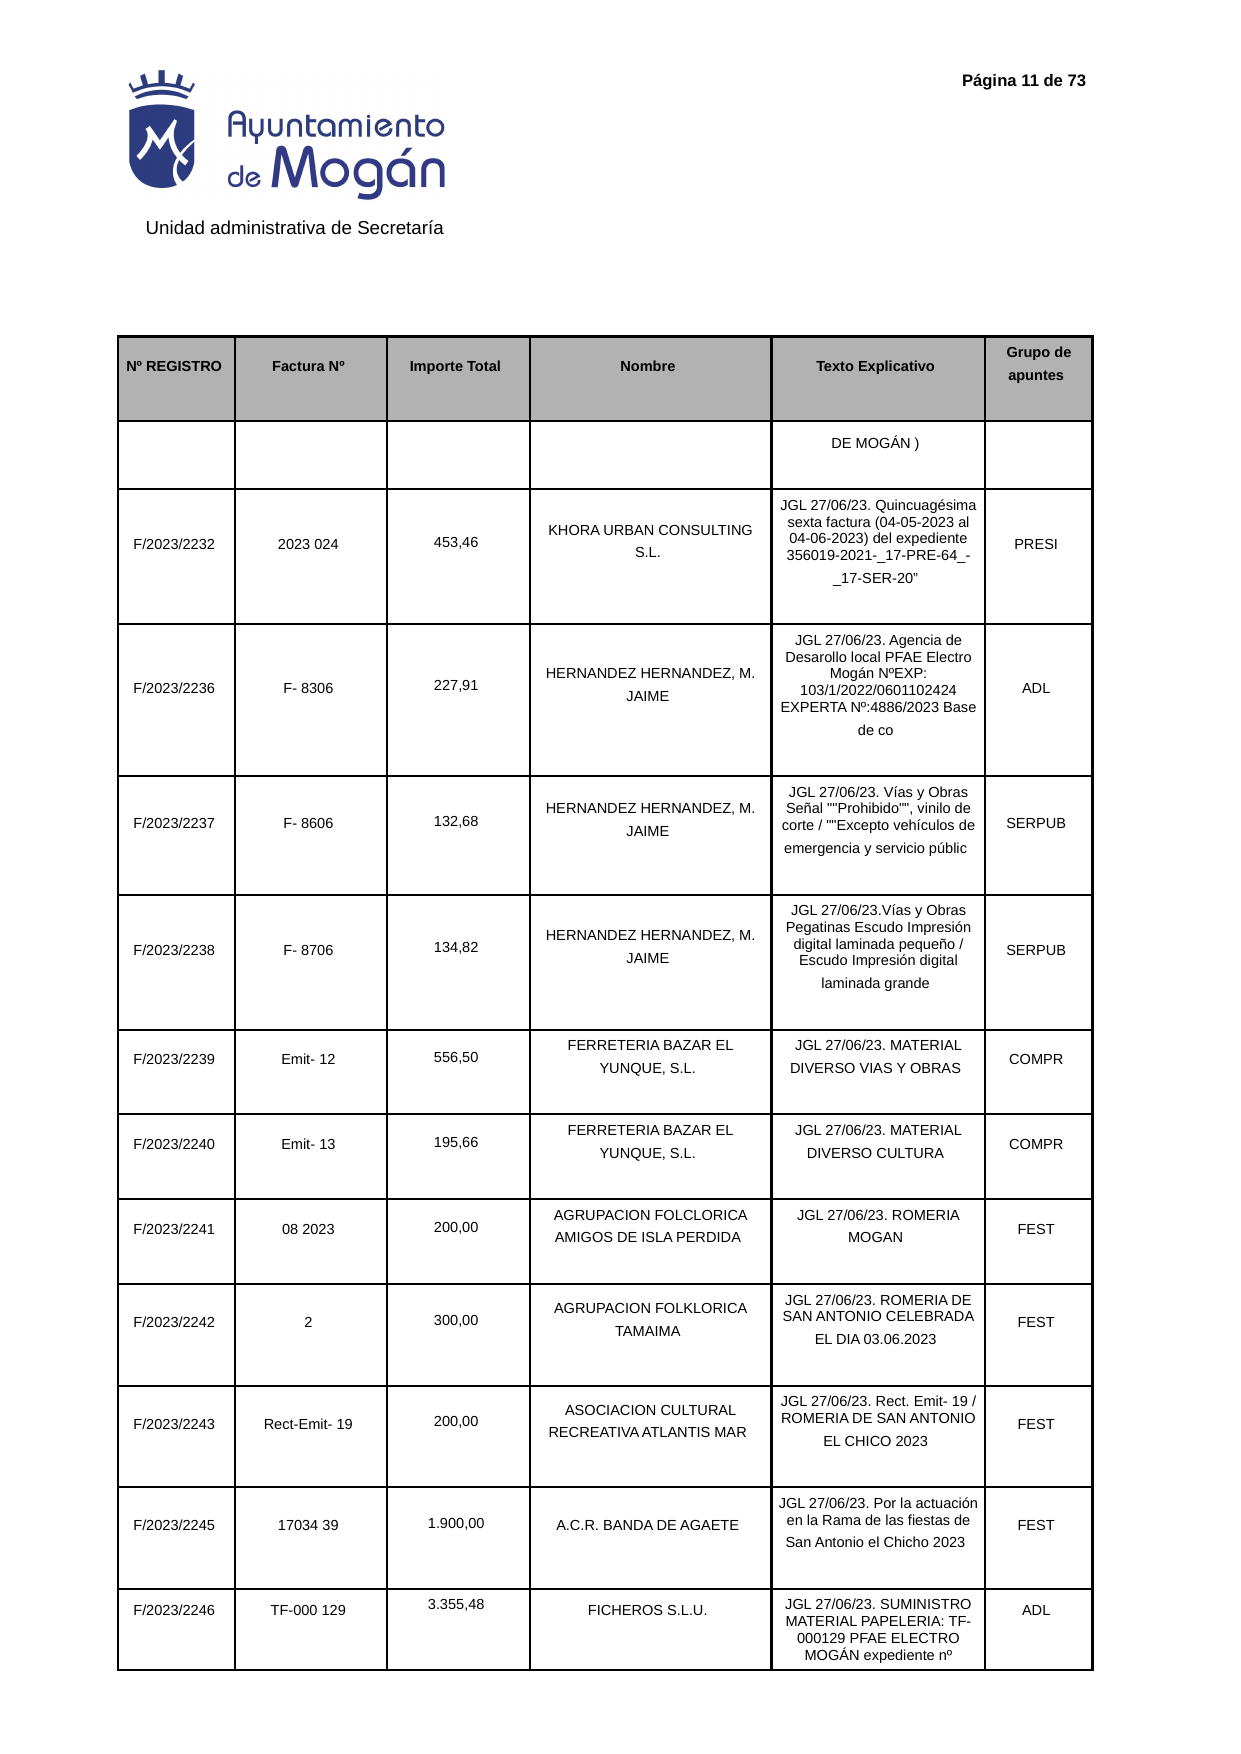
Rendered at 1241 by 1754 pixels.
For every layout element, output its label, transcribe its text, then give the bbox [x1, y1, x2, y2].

table_cell 200,00 [388, 1200, 529, 1283]
table_cell ADL [986, 625, 1091, 775]
table_cell JGL 27/06/23. ROMERIA DE SAN ANTONIO CELEBRADA EL DIA 03.06.2023 [773, 1285, 984, 1384]
table_cell F/2023/2237 [119, 777, 234, 893]
table_cell JGL 27/06/23.Vías y Obras Pegatinas Escudo Impresión digital laminada pequeño / Escudo Impresión digital laminada grande [773, 896, 984, 1028]
table_cell FEST [986, 1488, 1091, 1588]
table_cell FICHEROS S.L.U. [531, 1590, 770, 1669]
table_cell F/2023/2241 [119, 1200, 234, 1283]
table_cell HERNANDEZ HERNANDEZ, M. JAIME [531, 625, 770, 775]
table_cell JGL 27/06/23. ROMERIA MOGAN [773, 1200, 984, 1283]
table_cell FERRETERIA BAZAR EL YUNQUE, S.L. [531, 1115, 770, 1198]
table_cell 195,66 [388, 1115, 529, 1198]
table_header Factura Nº [236, 338, 386, 420]
table_cell [236, 422, 386, 488]
table_cell COMPR [986, 1115, 1091, 1198]
picture [128, 70, 445, 206]
table_cell 134,82 [388, 896, 529, 1028]
table_cell AGRUPACION FOLCLORICA AMIGOS DE ISLA PERDIDA [531, 1200, 770, 1283]
table_cell JGL 27/06/23. MATERIAL DIVERSO CULTURA [773, 1115, 984, 1198]
table_header Texto Explicativo [773, 338, 984, 420]
table_cell JGL 27/06/23. Por la actuación en la Rama de las fiestas de San Antonio el Chicho 2023 [773, 1488, 984, 1588]
table_cell [388, 422, 529, 488]
table_cell Emit- 13 [236, 1115, 386, 1198]
table_cell FEST [986, 1285, 1091, 1384]
table_cell 200,00 [388, 1387, 529, 1486]
table_cell ADL [986, 1590, 1091, 1669]
table_cell F/2023/2246 [119, 1590, 234, 1669]
table_cell 453,46 [388, 490, 529, 623]
table_cell [986, 422, 1091, 488]
table_header Nombre [531, 338, 770, 420]
table_cell KHORA URBAN CONSULTING S.L. [531, 490, 770, 623]
table_cell F- 8606 [236, 777, 386, 893]
table_cell [119, 422, 234, 488]
table_cell F- 8706 [236, 896, 386, 1028]
table_cell AGRUPACION FOLKLORICA TAMAIMA [531, 1285, 770, 1384]
table_header Grupo de apuntes [986, 338, 1091, 420]
table_cell 17034 39 [236, 1488, 386, 1588]
table_cell F/2023/2245 [119, 1488, 234, 1588]
table_cell [531, 422, 770, 488]
table_cell COMPR [986, 1031, 1091, 1113]
table_cell 3.355,48 [388, 1590, 529, 1669]
table_cell JGL 27/06/23. SUMINISTRO MATERIAL PAPELERIA: TF-000129 PFAE ELECTRO MOGÁN expediente nº [773, 1590, 984, 1669]
table_cell 556,50 [388, 1031, 529, 1113]
table_cell F- 8306 [236, 625, 386, 775]
table_cell F/2023/2240 [119, 1115, 234, 1198]
table_cell JGL 27/06/23. Agencia de Desarollo local PFAE Electro Mogán NºEXP: 103/1/2022/0601102424 EXPERTA Nº:4886/2023 Base de co [773, 625, 984, 775]
table_cell TF-000 129 [236, 1590, 386, 1669]
table_header Nº REGISTRO [119, 338, 234, 420]
table_cell 227,91 [388, 625, 529, 775]
table_cell F/2023/2236 [119, 625, 234, 775]
table_cell 2023 024 [236, 490, 386, 623]
table_cell ASOCIACION CULTURAL RECREATIVA ATLANTIS MAR [531, 1387, 770, 1486]
table_cell JGL 27/06/23. Quincuagésima sexta factura (04-05-2023 al 04-06-2023) del expediente 356019-2021-_17-PRE-64_-_17-SER-20” [773, 490, 984, 623]
table_cell JGL 27/06/23. MATERIAL DIVERSO VIAS Y OBRAS [773, 1031, 984, 1113]
table_cell 300,00 [388, 1285, 529, 1384]
table_cell A.C.R. BANDA DE AGAETE [531, 1488, 770, 1588]
table_header Importe Total [388, 338, 529, 420]
table_cell PRESI [986, 490, 1091, 623]
table_cell SERPUB [986, 777, 1091, 893]
table_cell F/2023/2238 [119, 896, 234, 1028]
table_cell SERPUB [986, 896, 1091, 1028]
table_cell HERNANDEZ HERNANDEZ, M. JAIME [531, 896, 770, 1028]
table_cell F/2023/2242 [119, 1285, 234, 1384]
table_cell F/2023/2243 [119, 1387, 234, 1486]
table_cell FEST [986, 1200, 1091, 1283]
table_cell Emit- 12 [236, 1031, 386, 1113]
table_cell HERNANDEZ HERNANDEZ, M. JAIME [531, 777, 770, 893]
table_cell 08 2023 [236, 1200, 386, 1283]
table_cell Rect-Emit- 19 [236, 1387, 386, 1486]
table_cell 132,68 [388, 777, 529, 893]
table_cell JGL 27/06/23. Rect. Emit- 19 / ROMERIA DE SAN ANTONIO EL CHICO 2023 [773, 1387, 984, 1486]
table_cell 1.900,00 [388, 1488, 529, 1588]
table_cell FERRETERIA BAZAR EL YUNQUE, S.L. [531, 1031, 770, 1113]
table_cell JGL 27/06/23. Vías y Obras Señal ""Prohibido"", vinilo de corte / ""Excepto vehículos de emergencia y servicio públic [773, 777, 984, 893]
table_cell 2 [236, 1285, 386, 1384]
table_cell F/2023/2232 [119, 490, 234, 623]
table_cell DE MOGÁN ) [773, 422, 984, 488]
table_cell FEST [986, 1387, 1091, 1486]
table_cell F/2023/2239 [119, 1031, 234, 1113]
